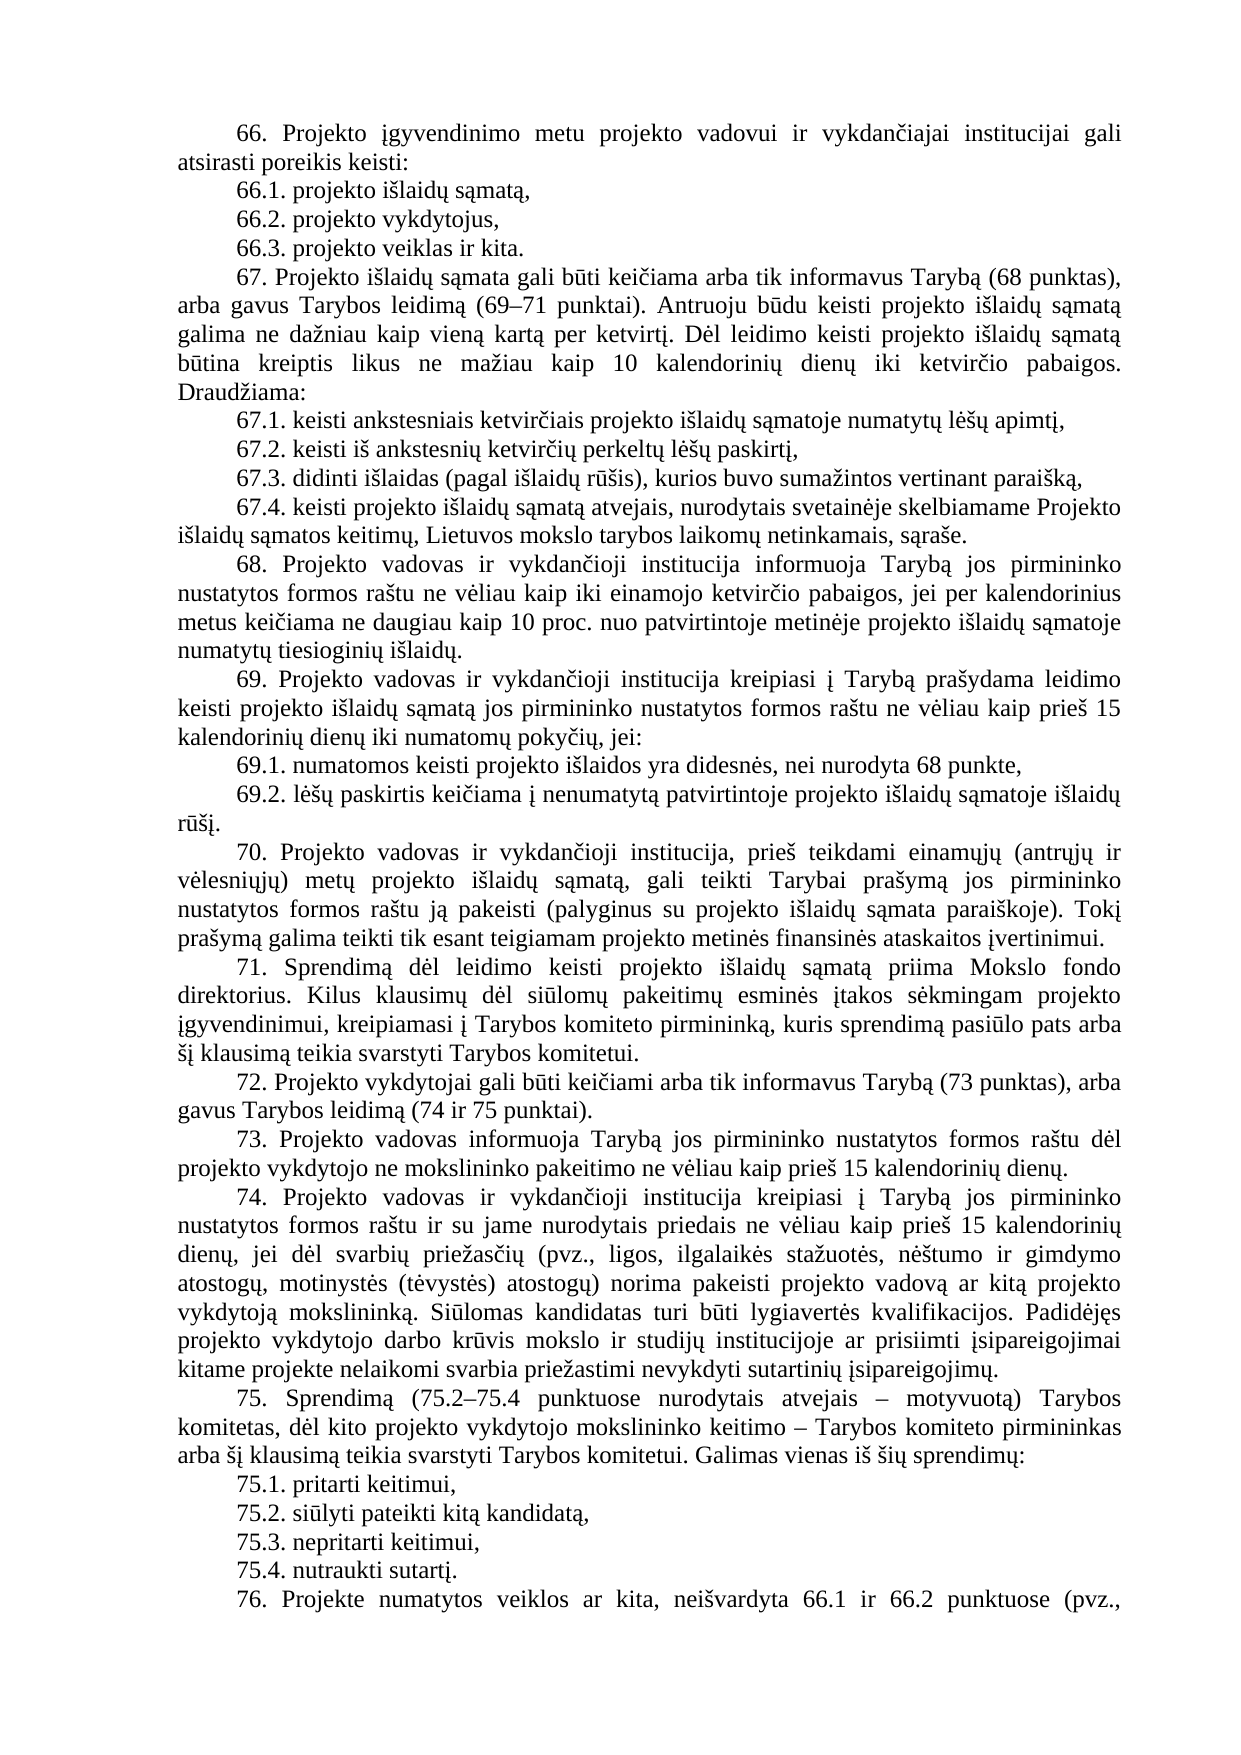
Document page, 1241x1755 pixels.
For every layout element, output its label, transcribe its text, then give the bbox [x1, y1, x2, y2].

text 75.1. pritarti keitimui, [177, 1469, 1122, 1498]
text 74. Projekto vadovas ir vykdančioji institucija kreipiasi į Tarybą jos pirmininko nustatytos formos raštu ir su jame nurodytais priedais ne vėliau kaip prieš 15 kalendorinių dienų, jei dėl svarbių priežasčių (pvz., ligos, ilgalaikės stažuotės, nėštumo ir gimdymo atostogų, motinystės (tėvystės) atostogų) norima pakeisti projekto vadovą ar kitą projekto vykdytoją mokslininką. Siūlomas kandidatas turi būti lygiavertės kvalifikacijos. Padidėjęs projekto vykdytojo darbo krūvis mokslo ir studijų institucijoje ar prisiimti įsipareigojimai kitame projekte nelaikomi svarbia priežastimi nevykdyti sutartinių įsipareigojimų. [177, 1182, 1122, 1383]
text 67. Projekto išlaidų sąmata gali būti keičiama arba tik informavus Tarybą (68 punktas), arba gavus Tarybos leidimą (69–71 punktai). Antruoju būdu keisti projekto išlaidų sąmatą galima ne dažniau kaip vieną kartą per ketvirtį. Dėl leidimo keisti projekto išlaidų sąmatą būtina kreiptis likus ne mažiau kaip 10 kalendorinių dienų iki ketvirčio pabaigos. Draudžiama: [177, 262, 1122, 406]
text 66. Projekto įgyvendinimo metu projekto vadovui ir vykdančiajai institucijai gali atsirasti poreikis keisti: [177, 118, 1122, 176]
text 69.1. numatomos keisti projekto išlaidos yra didesnės, nei nurodyta 68 punkte, [177, 751, 1122, 779]
text 67.4. keisti projekto išlaidų sąmatą atvejais, nurodytais svetainėje skelbiamame Projekto išlaidų sąmatos keitimų, Lietuvos mokslo tarybos laikomų netinkamais, sąraše. [177, 492, 1122, 549]
text 66.3. projekto veiklas ir kita. [177, 233, 1122, 262]
text 75.4. nutraukti sutartį. [177, 1556, 1122, 1584]
text 76. Projekte numatytos veiklos ar kita, neišvardyta 66.1 ir 66.2 punktuose (pvz., [177, 1584, 1122, 1613]
text 70. Projekto vadovas ir vykdančioji institucija, prieš teikdami einamųjų (antrųjų ir vėlesniųjų) metų projekto išlaidų sąmatą, gali teikti Tarybai prašymą jos pirmininko nustatytos formos raštu ją pakeisti (palyginus su projekto išlaidų sąmata paraiškoje). Tokį prašymą galima teikti tik esant teigiamam projekto metinės finansinės ataskaitos įvertinimui. [177, 837, 1122, 952]
text 67.3. didinti išlaidas (pagal išlaidų rūšis), kurios buvo sumažintos vertinant paraišką, [177, 463, 1122, 492]
text 68. Projekto vadovas ir vykdančioji institucija informuoja Tarybą jos pirmininko nustatytos formos raštu ne vėliau kaip iki einamojo ketvirčio pabaigos, jei per kalendorinius metus keičiama ne daugiau kaip 10 proc. nuo patvirtintoje metinėje projekto išlaidų sąmatoje numatytų tiesioginių išlaidų. [177, 549, 1122, 664]
text 69.2. lėšų paskirtis keičiama į nenumatytą patvirtintoje projekto išlaidų sąmatoje išlaidų rūšį. [177, 779, 1122, 837]
text 66.1. projekto išlaidų sąmatą, [177, 176, 1122, 204]
text 67.1. keisti ankstesniais ketvirčiais projekto išlaidų sąmatoje numatytų lėšų apimtį, [177, 406, 1122, 434]
text 69. Projekto vadovas ir vykdančioji institucija kreipiasi į Tarybą prašydama leidimo keisti projekto išlaidų sąmatą jos pirmininko nustatytos formos raštu ne vėliau kaip prieš 15 kalendorinių dienų iki numatomų pokyčių, jei: [177, 664, 1122, 751]
text 73. Projekto vadovas informuoja Tarybą jos pirmininko nustatytos formos raštu dėl projekto vykdytojo ne mokslininko pakeitimo ne vėliau kaip prieš 15 kalendorinių dienų. [177, 1124, 1122, 1182]
text 75. Sprendimą (75.2–75.4 punktuose nurodytais atvejais – motyvuotą) Tarybos komitetas, dėl kito projekto vykdytojo mokslininko keitimo – Tarybos komiteto pirmininkas arba šį klausimą teikia svarstyti Tarybos komitetui. Galimas vienas iš šių sprendimų: [177, 1383, 1122, 1469]
text 75.3. nepritarti keitimui, [177, 1527, 1122, 1556]
text 72. Projekto vykdytojai gali būti keičiami arba tik informavus Tarybą (73 punktas), arba gavus Tarybos leidimą (74 ir 75 punktai). [177, 1067, 1122, 1124]
text 67.2. keisti iš ankstesnių ketvirčių perkeltų lėšų paskirtį, [177, 434, 1122, 463]
text 66.2. projekto vykdytojus, [177, 204, 1122, 233]
text 71. Sprendimą dėl leidimo keisti projekto išlaidų sąmatą priima Mokslo fondo direktorius. Kilus klausimų dėl siūlomų pakeitimų esminės įtakos sėkmingam projekto įgyvendinimui, kreipiamasi į Tarybos komiteto pirmininką, kuris sprendimą pasiūlo pats arba šį klausimą teikia svarstyti Tarybos komitetui. [177, 952, 1122, 1067]
text 75.2. siūlyti pateikti kitą kandidatą, [177, 1498, 1122, 1527]
